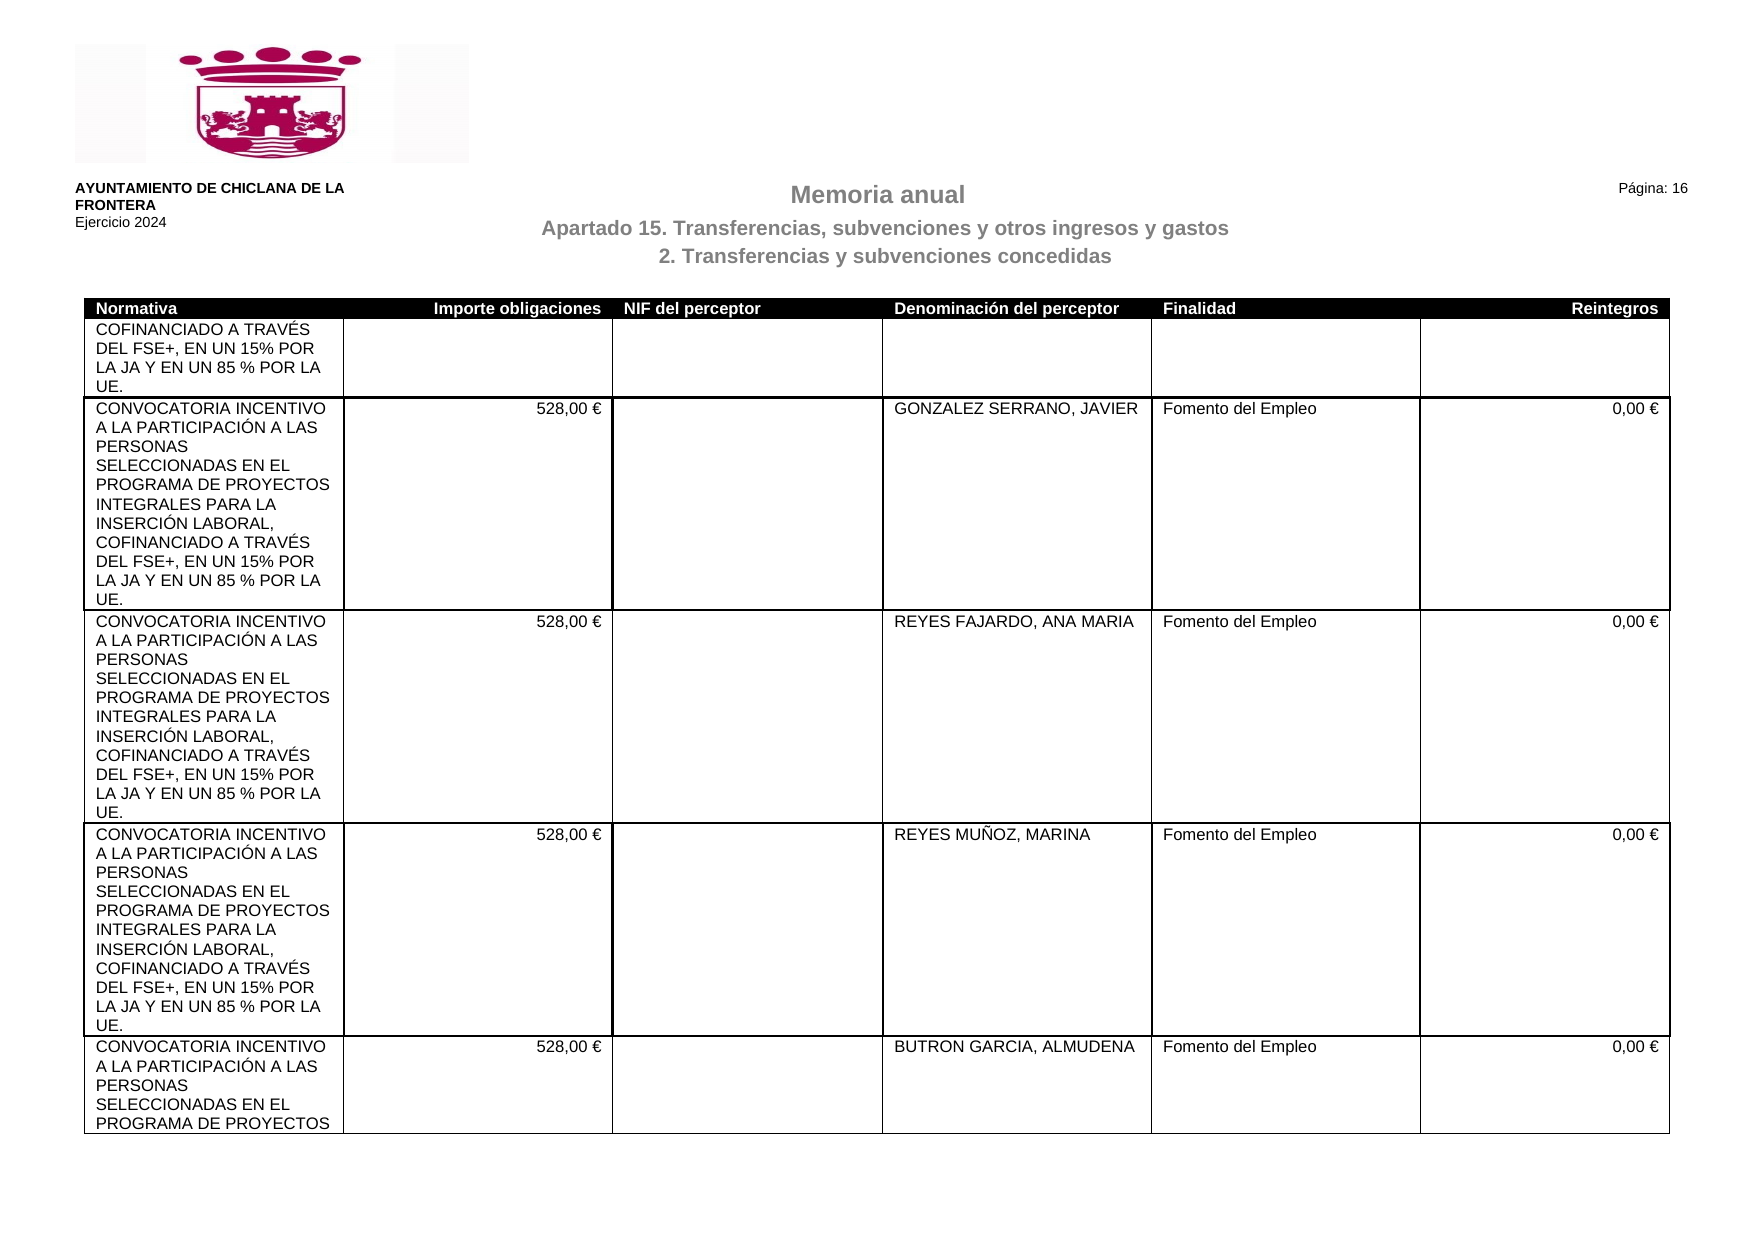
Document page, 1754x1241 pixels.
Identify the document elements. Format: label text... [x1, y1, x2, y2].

table_header NIF del perceptor [613, 299, 882, 318]
table_cell [614, 824, 882, 1035]
table_cell 528,00 € [344, 1037, 612, 1133]
table_cell [613, 611, 882, 822]
table_cell REYES FAJARDO, ANA MARIA [883, 611, 1151, 822]
table_header Normativa [85, 299, 343, 318]
table_cell 0,00 € [1421, 1037, 1669, 1133]
table_cell [883, 319, 1151, 396]
table_cell GONZALEZ SERRANO, JAVIER [884, 399, 1151, 609]
table_cell 528,00 € [344, 611, 612, 822]
table_cell 0,00 € [1421, 611, 1669, 822]
table_cell [613, 1037, 882, 1133]
table_header Reintegros [1421, 299, 1669, 318]
table_cell CONVOCATORIA INCENTIVO A LA PARTICIPACIÓN A LAS PERSONAS SELECCIONADAS EN EL PROGRAMA DE PROYECTOS INTEGRALES PARA LA INSERCIÓN LABORAL, COFINANCIADO A TRAVÉS DEL FSE+, EN UN 15% POR LA JA Y EN UN 85 % POR LA UE. [85, 399, 343, 609]
picture [75, 44, 469, 163]
table_cell REYES MUÑOZ, MARINA [884, 824, 1151, 1035]
table_cell CONVOCATORIA INCENTIVO A LA PARTICIPACIÓN A LAS PERSONAS SELECCIONADAS EN EL PROGRAMA DE PROYECTOS INTEGRALES PARA LA INSERCIÓN LABORAL, COFINANCIADO A TRAVÉS DEL FSE+, EN UN 15% POR LA JA Y EN UN 85 % POR LA UE. [85, 611, 343, 822]
table_cell [344, 319, 612, 396]
table_cell 528,00 € [345, 824, 611, 1035]
table_cell COFINANCIADO A TRAVÉS DEL FSE+, EN UN 15% POR LA JA Y EN UN 85 % POR LA UE. [85, 319, 343, 396]
table_cell 528,00 € [345, 399, 611, 609]
table_cell [1421, 319, 1669, 396]
table_header Importe obligaciones [344, 299, 612, 318]
table_cell Fomento del Empleo [1153, 399, 1419, 609]
table_cell 0,00 € [1421, 399, 1669, 609]
table_cell BUTRON GARCIA, ALMUDENA [883, 1037, 1151, 1133]
table_cell Fomento del Empleo [1153, 824, 1419, 1035]
table_cell [1152, 319, 1420, 396]
table_header Finalidad [1152, 299, 1420, 318]
table_cell [613, 319, 882, 396]
table_cell CONVOCATORIA INCENTIVO A LA PARTICIPACIÓN A LAS PERSONAS SELECCIONADAS EN EL PROGRAMA DE PROYECTOS [85, 1037, 343, 1133]
table_cell [614, 399, 882, 609]
table_cell 0,00 € [1421, 824, 1669, 1035]
table_header Denominación del perceptor [883, 299, 1151, 318]
table_cell CONVOCATORIA INCENTIVO A LA PARTICIPACIÓN A LAS PERSONAS SELECCIONADAS EN EL PROGRAMA DE PROYECTOS INTEGRALES PARA LA INSERCIÓN LABORAL, COFINANCIADO A TRAVÉS DEL FSE+, EN UN 15% POR LA JA Y EN UN 85 % POR LA UE. [85, 824, 343, 1035]
table_cell Fomento del Empleo [1152, 1037, 1420, 1133]
table_cell Fomento del Empleo [1152, 611, 1420, 822]
